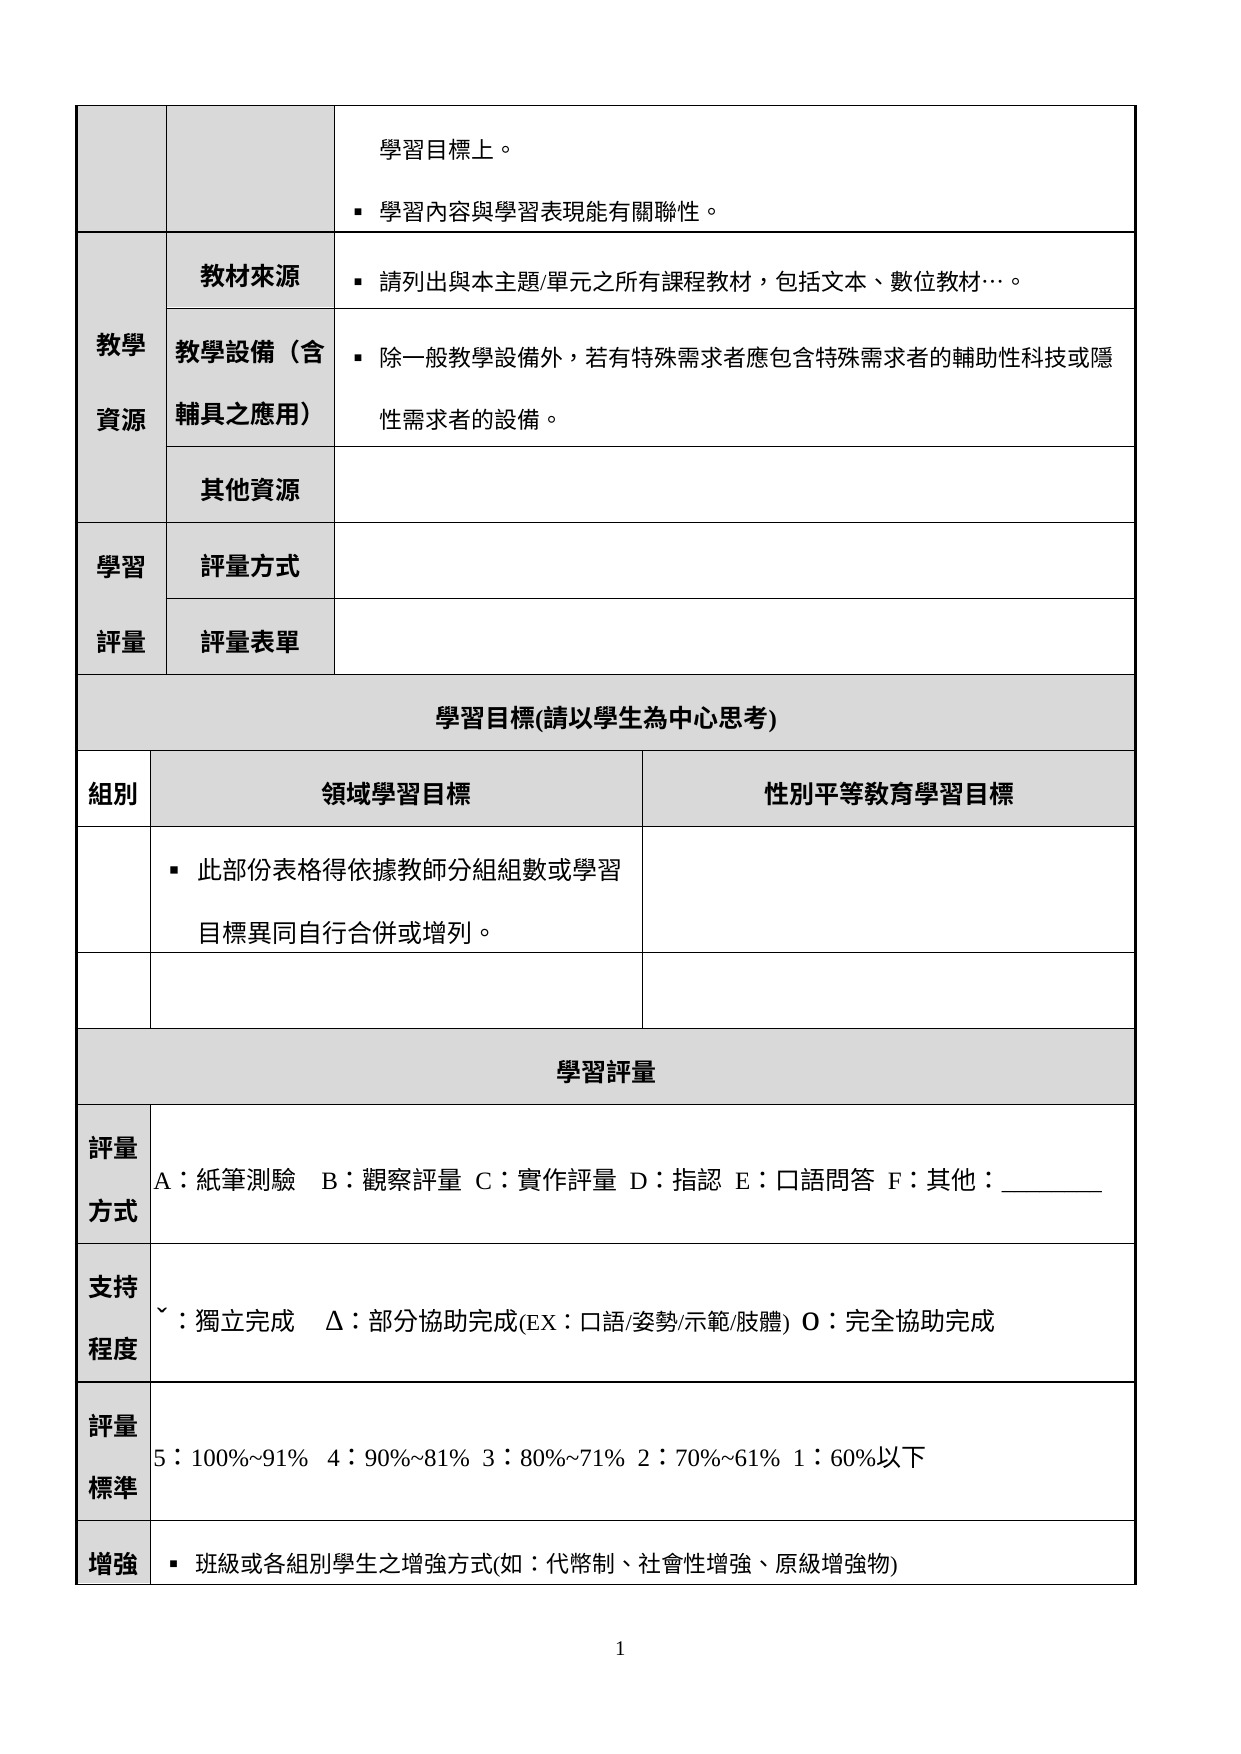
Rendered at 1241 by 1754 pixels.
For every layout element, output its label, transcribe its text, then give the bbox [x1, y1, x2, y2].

table_cell 性別平等敎育學習目標 [643, 751, 1134, 826]
table_cell 學習評量 [78, 1029, 1134, 1104]
table_cell 學習目標(請以學生為中心思考) [78, 675, 1134, 750]
table_cell 請參考各領域課程綱要之附錄二：議題適切融入領域課程綱要。 請參考各領域列出本主題/單元所使用之相關的學習內容，且能具體表現在學習目標上。 學習內容與學習表現能有關聯性。 [335, 106, 1134, 231]
table_cell 評量標準 [78, 1383, 150, 1520]
table_cell 除一般教學設備外，若有特殊需求者應包含特殊需求者的輔助性科技或隱性需求者的設備。 [335, 309, 1134, 446]
table_cell 班級或各組別學生之增強方式(如：代幣制、社會性增強、原級增強物) 說明增強系統設計是否與課程主題有所連結及連結方式。 [151, 1521, 1134, 1583]
table_cell 評量表單 [167, 599, 334, 674]
table_cell 教學設備（含輔具之應用） [167, 309, 334, 446]
table_cell ˇ：獨立完成 Δ：部分協助完成(EX：口語/姿勢/示範/肢體) o：完全協助完成 [151, 1244, 1134, 1381]
table_cell 教材來源 [167, 233, 334, 307]
table_cell [78, 827, 150, 952]
table_cell [335, 599, 1134, 674]
table_cell 教學 資源 [78, 233, 166, 522]
table_cell A：紙筆測驗 B：觀察評量 C：實作評量 D：指認 E：口語問答 F：其他：________ [151, 1105, 1134, 1243]
table_cell [151, 953, 642, 1028]
table_cell 增強 [78, 1521, 150, 1583]
table_cell [78, 106, 166, 231]
table_cell 此部份表格得依據教師分組組數或學習目標異同自行合併或增列。 [151, 827, 642, 952]
table_cell 評量方式 [78, 1105, 150, 1243]
table_cell 請列出與本主題/單元之所有課程教材，包括文本、數位教材…。 [335, 233, 1134, 307]
table_cell [335, 523, 1134, 598]
table_cell [167, 106, 334, 231]
table_cell 評量方式 [167, 523, 334, 598]
table_cell [643, 953, 1134, 1028]
table_cell 支持程度 [78, 1244, 150, 1381]
table_cell 組別 [78, 751, 150, 826]
table_cell 5：100%~91% 4：90%~81% 3：80%~71% 2：70%~61% 1：60%以下 [151, 1383, 1134, 1520]
table_cell [643, 827, 1134, 952]
table_cell [335, 447, 1134, 522]
table_cell 領域學習目標 [151, 751, 642, 826]
table_cell 學習 評量 [78, 523, 166, 674]
table_cell 其他資源 [167, 447, 334, 522]
table_cell [78, 953, 150, 1028]
